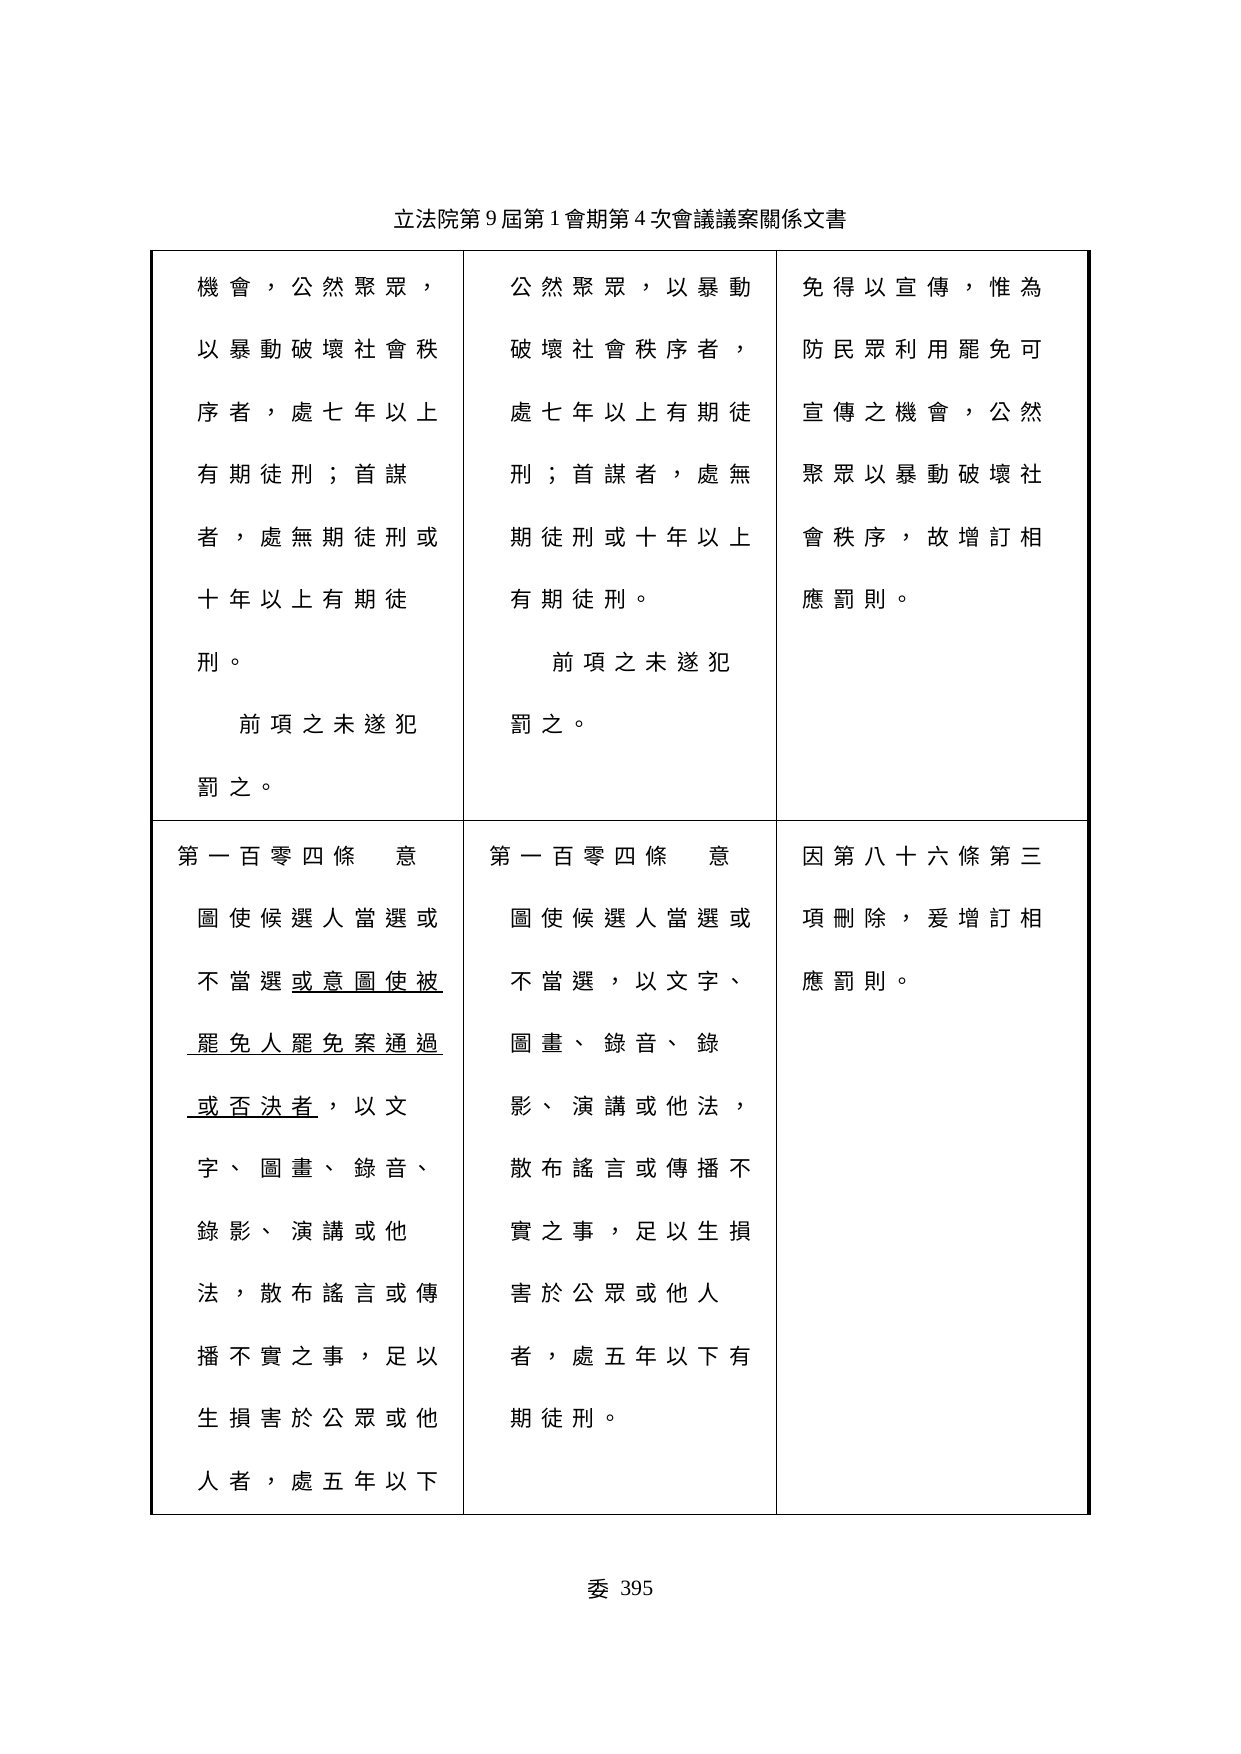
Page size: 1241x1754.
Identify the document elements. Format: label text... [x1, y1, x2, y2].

table_cell 公然聚眾，以暴動破壞社會秩序者，處七年以上有期徒刑；首謀者，處無期徒刑或十年以上有期徒刑。 前項之未遂犯罰之。 [464, 251, 776, 819]
table_cell 第一百零四條 意圖使候選人當選或不當選或意圖使被罷免人罷免案通過或否決者，以文字、圖畫、錄音、錄影、演講或他法，散布謠言或傳播不實之事，足以生損害於公眾或他人者，處五年以下 [153, 821, 463, 1514]
table_cell 機會，公然聚眾，以暴動破壞社會秩序者，處七年以上有期徒刑；首謀者，處無期徒刑或十年以上有期徒刑。 前項之未遂犯罰之。 [153, 251, 463, 819]
table_cell 免得以宣傳，惟為防民眾利用罷免可宣傳之機會，公然聚眾以暴動破壞社會秩序，故增訂相應罰則。 [777, 251, 1087, 819]
table_cell 第一百零四條 意圖使候選人當選或不當選，以文字、圖畫、錄音、錄影、演講或他法，散布謠言或傳播不實之事，足以生損害於公眾或他人者，處五年以下有期徒刑。 [464, 821, 776, 1514]
table_cell 因第八十六條第三項刪除，爰增訂相應罰則。 [777, 821, 1087, 1514]
